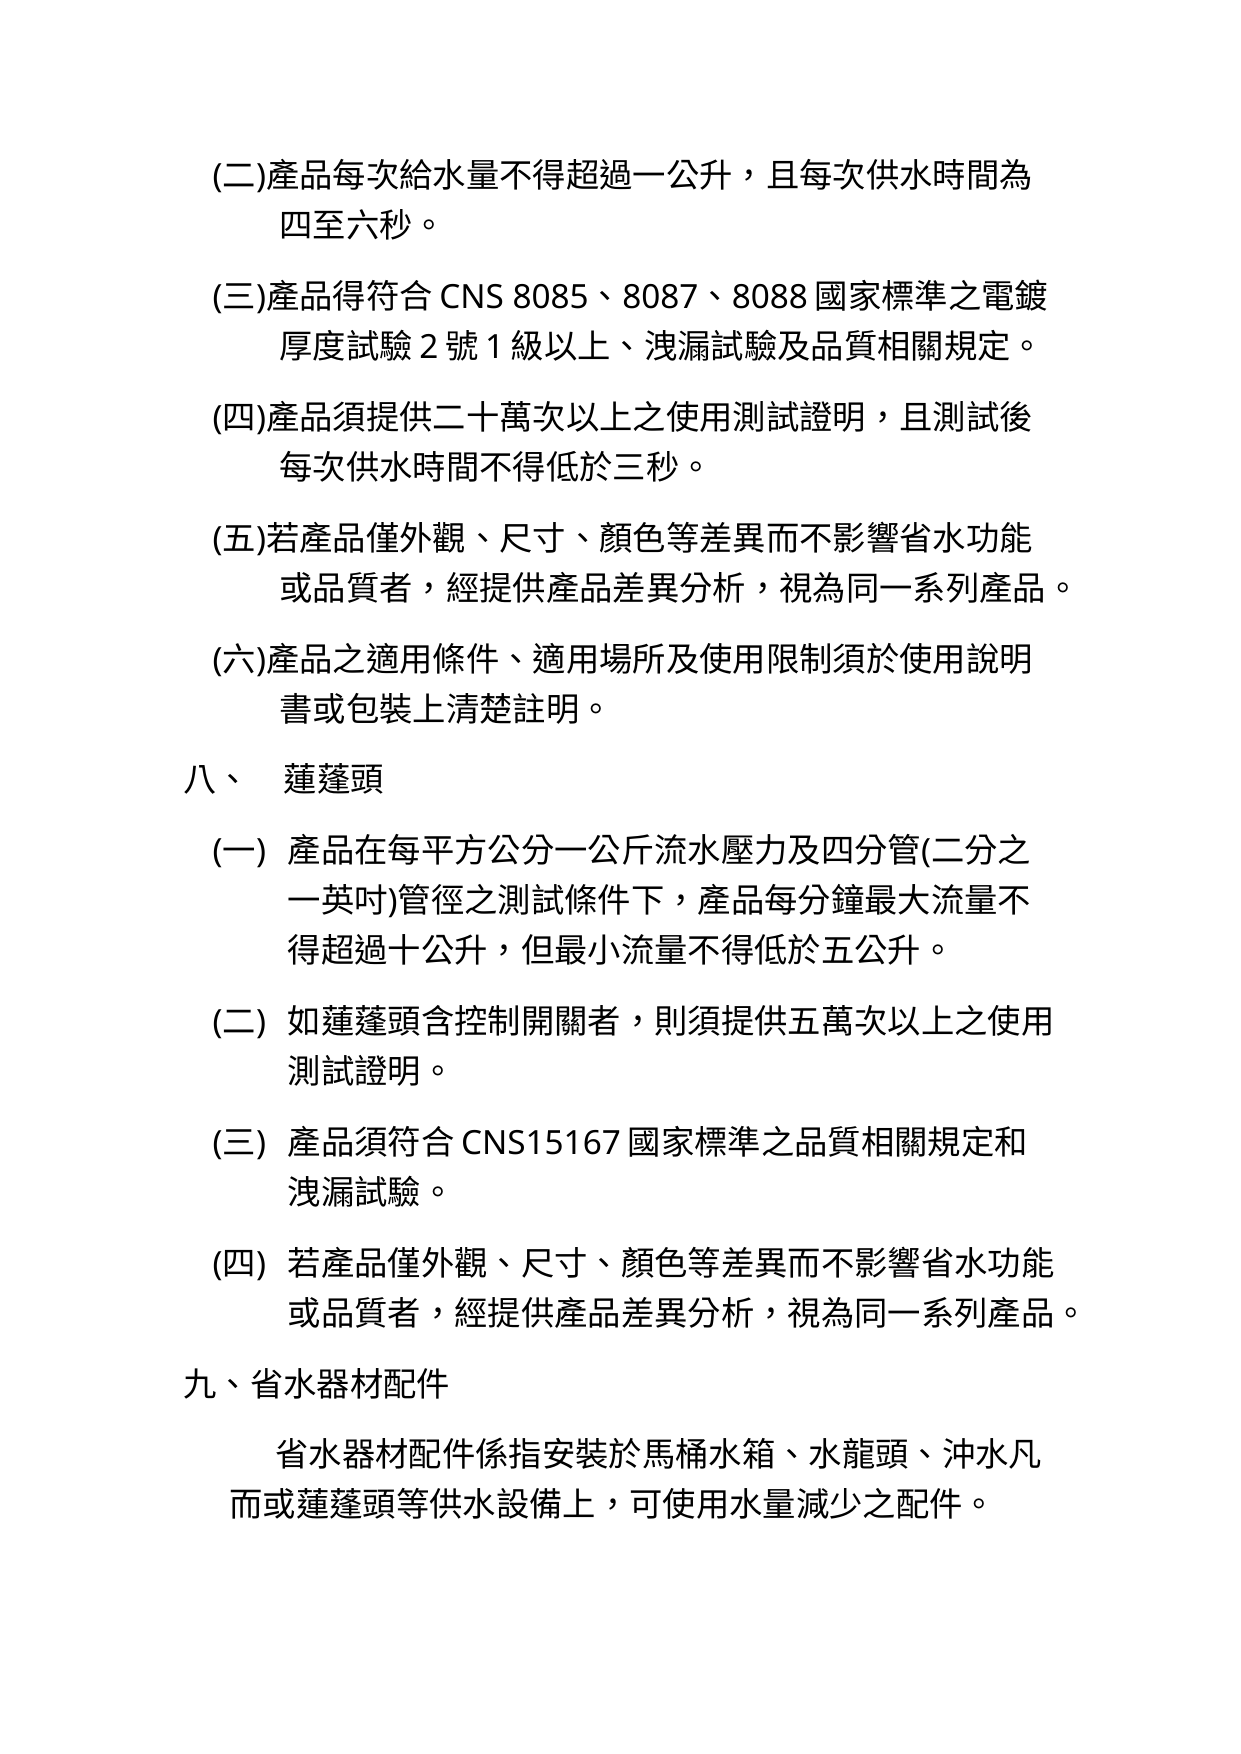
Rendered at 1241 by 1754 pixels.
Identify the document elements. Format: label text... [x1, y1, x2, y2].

text (五)若產品僅外觀、尺寸、顏色等差異而不影響省水功能或品質者，經提供產品差異分析，視為同一系列產品。 [212, 510, 1057, 610]
text 九、省水器材配件 [183, 1356, 1057, 1406]
list 產品須符合CNS15167國家標準之品質相關規定和洩漏試驗。 [212, 1114, 1057, 1214]
list 若產品僅外觀、尺寸、顏色等差異而不影響省水功能或品質者，經提供產品差異分析，視為同一系列產品。 [212, 1235, 1057, 1335]
list 產品在每平方公分一公斤流水壓力及四分管(二分之一英吋)管徑之測試條件下，產品每分鐘最大流量不得超過十公升，但最小流量不得低於五公升。 [212, 823, 1057, 973]
text (二)產品每次給水量不得超過一公升，且每次供水時間為四至六秒。 [212, 148, 1057, 248]
text (三)產品得符合CNS 8085、8087、8088國家標準之電鍍厚度試驗2號1級以上、洩漏試驗及品質相關規定。 [212, 268, 1057, 368]
text 八、 蓮蓬頭 [183, 752, 1057, 802]
list 如蓮蓬頭含控制開關者，則須提供五萬次以上之使用測試證明。 [212, 993, 1057, 1093]
text (四)產品須提供二十萬次以上之使用測試證明，且測試後每次供水時間不得低於三秒。 [212, 389, 1057, 489]
text (六)產品之適用條件、適用場所及使用限制須於使用說明書或包裝上清楚註明。 [212, 631, 1057, 731]
text 省水器材配件係指安裝於馬桶水箱、水龍頭、沖水凡而或蓮蓬頭等供水設備上，可使用水量減少之配件。 [229, 1427, 1057, 1527]
